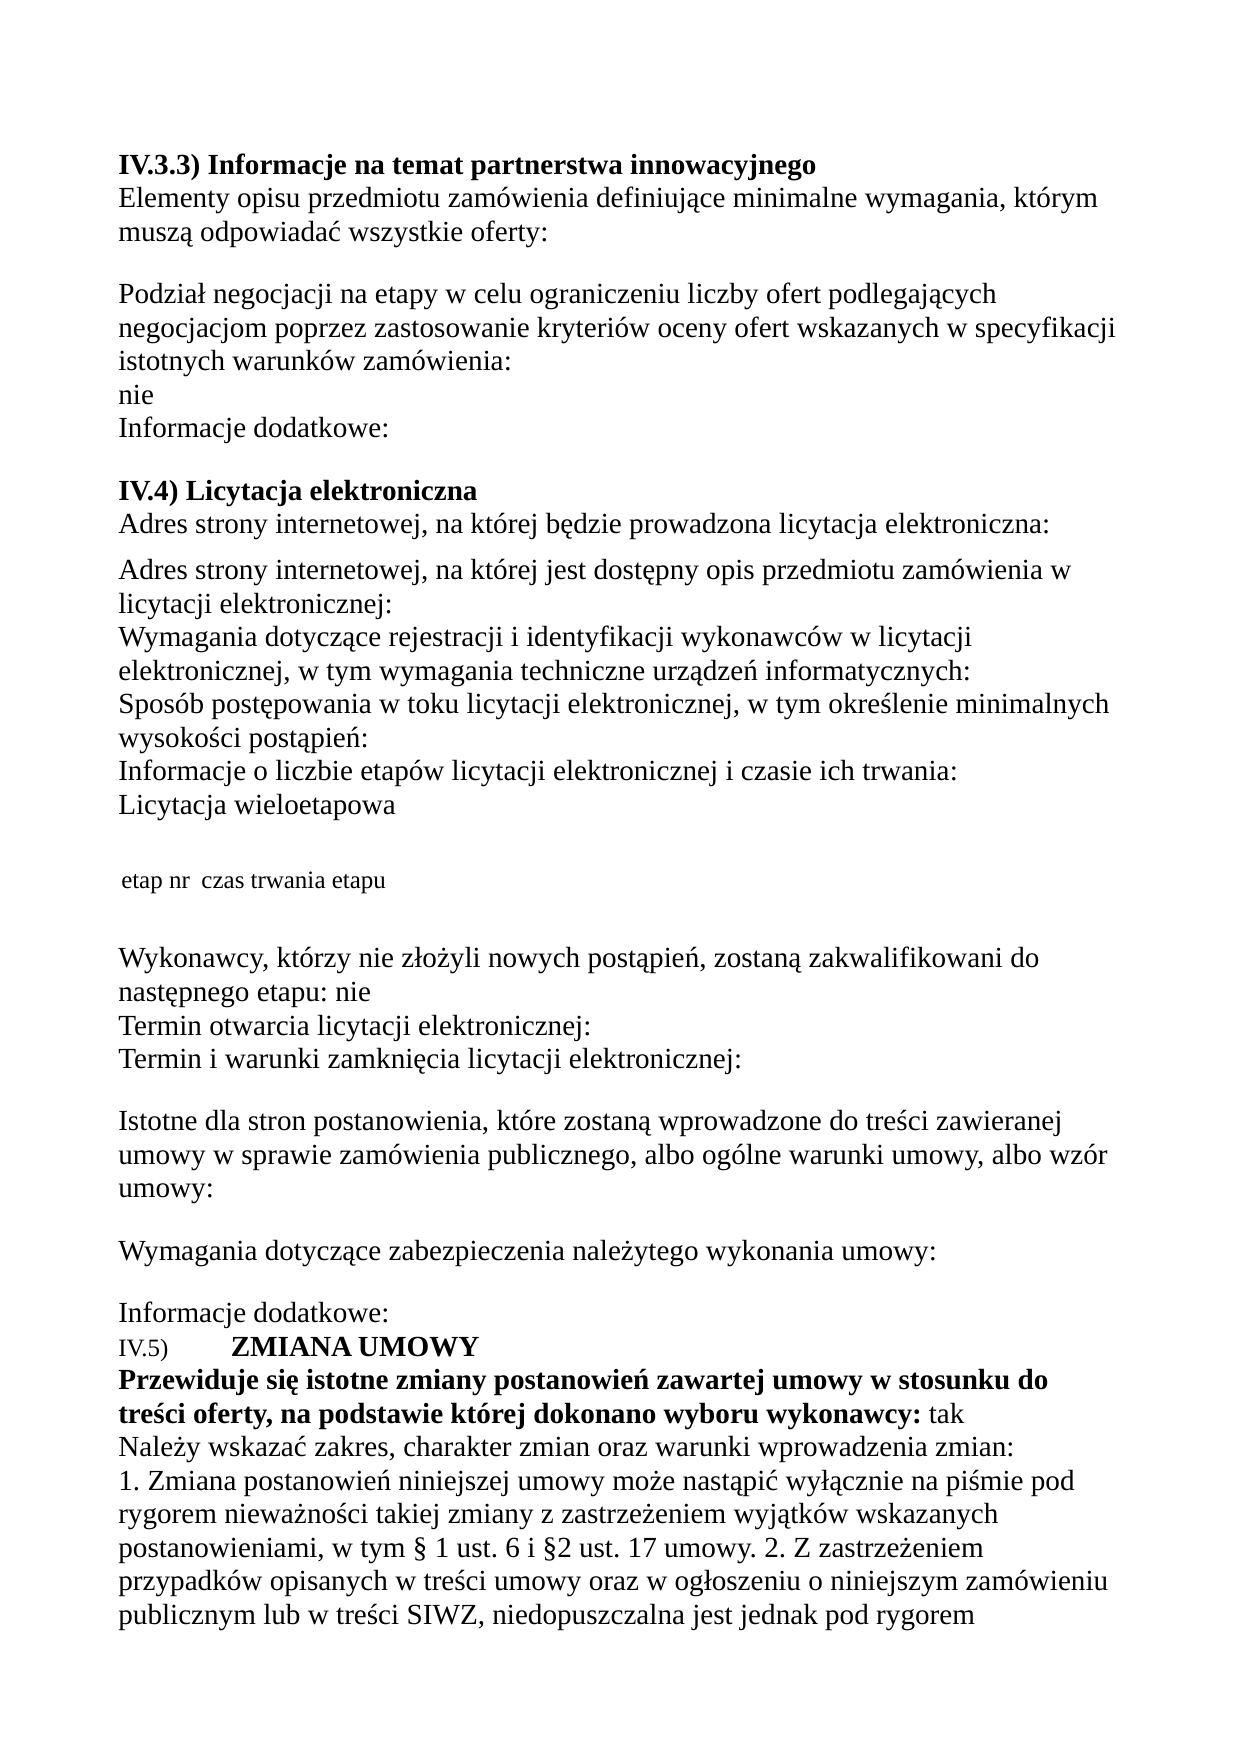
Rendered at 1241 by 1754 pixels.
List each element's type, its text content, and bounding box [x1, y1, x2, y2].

text Wykonawcy, którzy nie złożyli nowych postąpień, zostaną zakwalifikowani do następnego etapu: nie [118, 907, 1122, 1008]
list ZMIANA UMOWY Przewiduje się istotne zmiany postanowień zawartej umowy w stosunku do treści oferty, na podstawie której dokonano wyboru wykonawcy: tak Należy wskazać zakres, charakter zmian oraz warunki wprowadzenia zmian: 1. Zmiana postanowień niniejszej umowy może nastąpić wyłącznie na piśmie pod rygorem nieważności takiej zmiany z zastrzeżeniem wyjątków wskazanych postanowieniami, w tym § 1 ust. 6 i §2 ust. 17 umowy. 2. Z zastrzeżeniem przypadków opisanych w treści umowy oraz w ogłoszeniu o niniejszym zamówieniu publicznym lub w treści SIWZ, niedopuszczalna jest jednak pod rygorem [118, 1329, 1122, 1631]
text Sposób postępowania w toku licytacji elektronicznej, w tym określenie minimalnych wysokości postąpień: [118, 686, 1122, 753]
text Wymagania dotyczące rejestracji i identyfikacji wykonawców w licytacji elektronicznej, w tym wymagania techniczne urządzeń informatycznych: [118, 619, 1122, 686]
table_cell [118, 896, 198, 907]
text IV.3.3) Informacje na temat partnerstwa innowacyjnego Elementy opisu przedmiotu zamówienia definiujące minimalne wymagania, którym muszą odpowiadać wszystkie oferty: Podział negocjacji na etapy w celu ograniczeniu liczby ofert podlegających negocjacjom poprzez zastosowanie kryteriów oceny ofert wskazanych w specyfikacji istotnych warunków zamówienia: nie Informacje dodatkowe: IV.4) Licytacja elektroniczna Adres strony internetowej, na której będzie prowadzona licytacja elektroniczna: [118, 118, 1122, 540]
text Informacje o liczbie etapów licytacji elektronicznej i czasie ich trwania: [118, 753, 1122, 787]
text Informacje dodatkowe: [118, 1266, 1122, 1329]
text Wymagania dotyczące zabezpieczenia należytego wykonania umowy: [118, 1204, 1122, 1266]
text Adres strony internetowej, na której jest dostępny opis przedmiotu zamówienia w licytacji elektronicznej: [118, 552, 1122, 619]
text Licytacja wieloetapowa [118, 787, 1122, 821]
table_cell [198, 896, 396, 907]
text Termin otwarcia licytacji elektronicznej: [118, 1008, 1122, 1041]
text Istotne dla stron postanowienia, które zostaną wprowadzone do treści zawieranej umowy w sprawie zamówienia publicznego, albo ogólne warunki umowy, albo wzór umowy: [118, 1075, 1122, 1204]
text Termin i warunki zamknięcia licytacji elektronicznej: [118, 1041, 1122, 1075]
table_header etap nr [118, 862, 198, 896]
table_header czas trwania etapu [198, 862, 396, 896]
